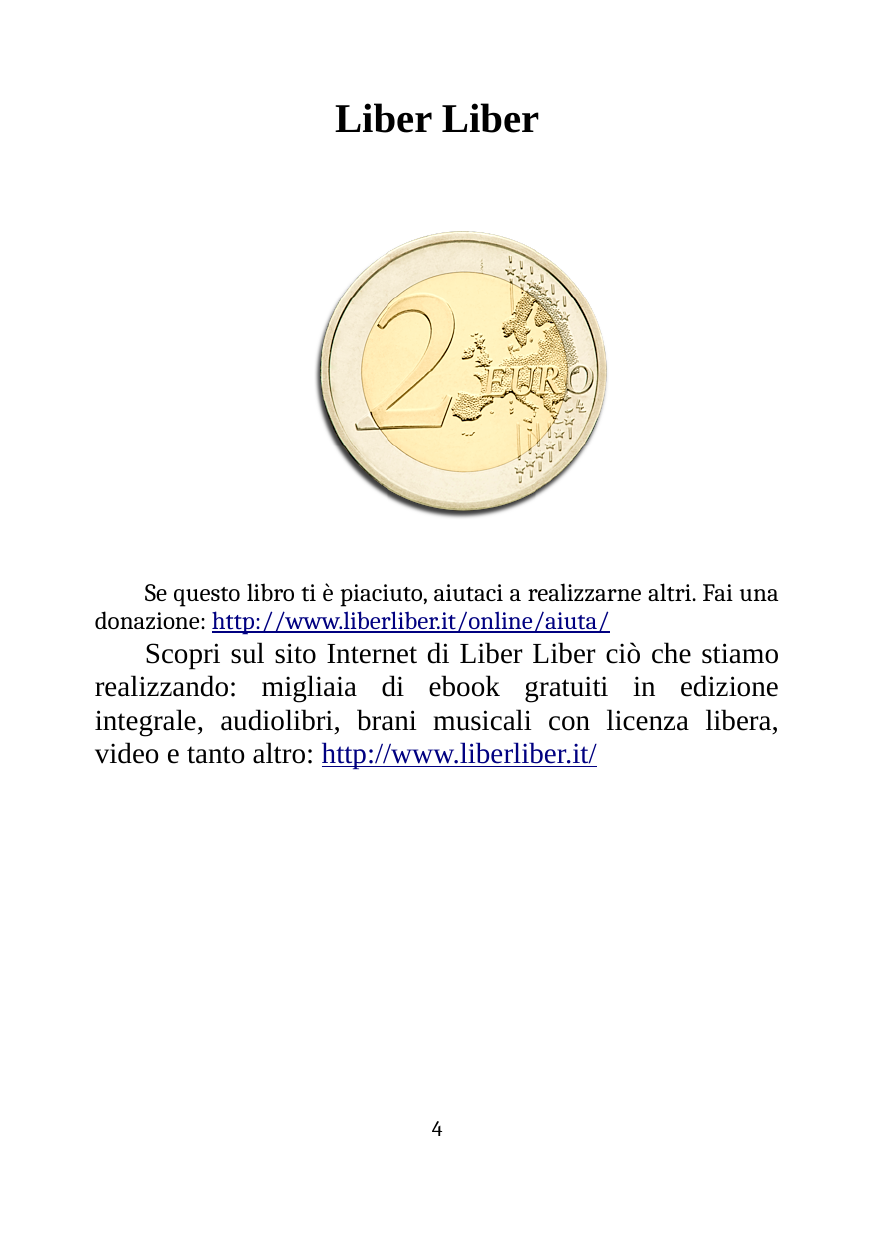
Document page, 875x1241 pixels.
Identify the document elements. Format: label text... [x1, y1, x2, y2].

text Liber Liber [94, 94, 779, 141]
text Scopri sul sito Internet di Liber Liber ciò che stiamo realizzando: migliaia di ebook gratuiti in edizione integrale, audiolibri, brani musicali con licenza libera, video e tanto altro: http://www.liberliber.it/ [94, 636, 779, 770]
picture [314, 224, 610, 520]
text Se questo libro ti è piaciuto, aiutaci a realizzarne altri. Fai una donazione: http://www.liberliber.it/online/aiuta/ [94, 578, 779, 636]
